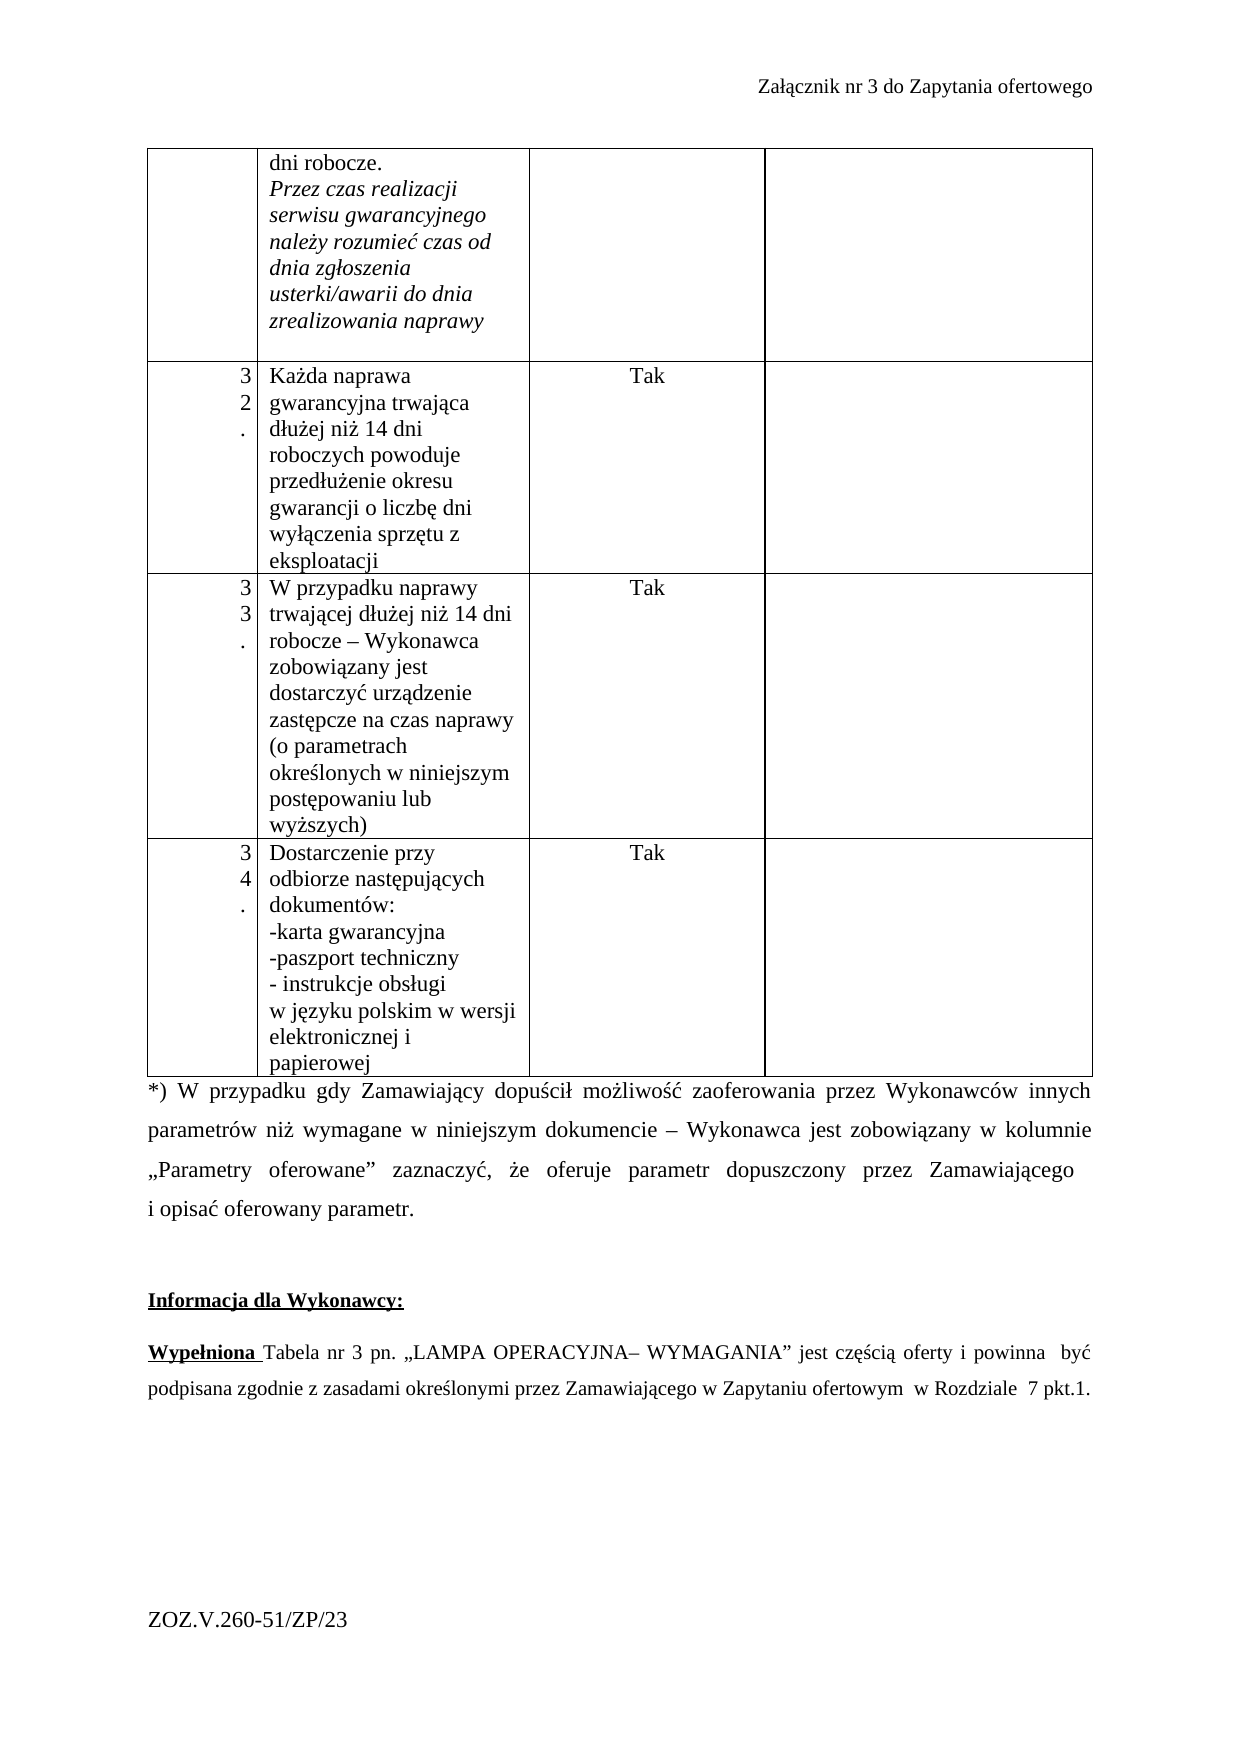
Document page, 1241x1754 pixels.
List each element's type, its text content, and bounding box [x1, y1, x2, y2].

table_cell Tak [530, 839, 764, 1076]
table_cell [148, 362, 257, 573]
table_cell W przypadku naprawy trwającej dłużej niż 14 dni robocze – Wykonawca zobowiązany jest dostarczyć urządzenie zastępcze na czas naprawy (o parametrach określonych w niniejszym postępowaniu lub wyższych) [258, 574, 529, 838]
table_cell Tak [530, 574, 764, 838]
table_cell [766, 149, 1092, 361]
table_cell Tak [530, 362, 764, 573]
table_cell [766, 574, 1092, 838]
table_cell [148, 839, 257, 1076]
text Wypełniona Tabela nr 3 pn. „LAMPA OPERACYJNA– WYMAGANIA” jest częścią oferty i powinna być podpisana zgodnie z zasadami określonymi przez Zamawiającego w Zapytaniu ofertowym w Rozdziale 7 pkt.1. [148, 1340, 1093, 1400]
text *) W przypadku gdy Zamawiający dopuścił możliwość zaoferowania przez Wykonawców innych parametrów niż wymagane w niniejszym dokumencie – Wykonawca jest zobowiązany w kolumnie „Parametry oferowane” zaznaczyć, że oferuje parametr dopuszczony przez Zamawiającego i opisać oferowany parametr. [148, 1077, 1093, 1222]
table_cell [530, 149, 764, 361]
table_cell [148, 574, 257, 838]
table_cell Dostarczenie przy odbiorze następujących dokumentów: -karta gwarancyjna -paszport techniczny - instrukcje obsługi w języku polskim w wersji elektronicznej i papierowej [258, 839, 529, 1076]
table_cell [766, 839, 1092, 1076]
table_cell [148, 149, 257, 361]
table_cell dni robocze. Przez czas realizacji serwisu gwarancyjnego należy rozumieć czas od dnia zgłoszenia usterki/awarii do dnia zrealizowania naprawy [258, 149, 529, 361]
table_cell [766, 362, 1092, 573]
text Informacja dla Wykonawcy: [148, 1287, 1093, 1312]
table_cell Każda naprawa gwarancyjna trwająca dłużej niż 14 dni roboczych powoduje przedłużenie okresu gwarancji o liczbę dni wyłączenia sprzętu z eksploatacji [258, 362, 529, 573]
